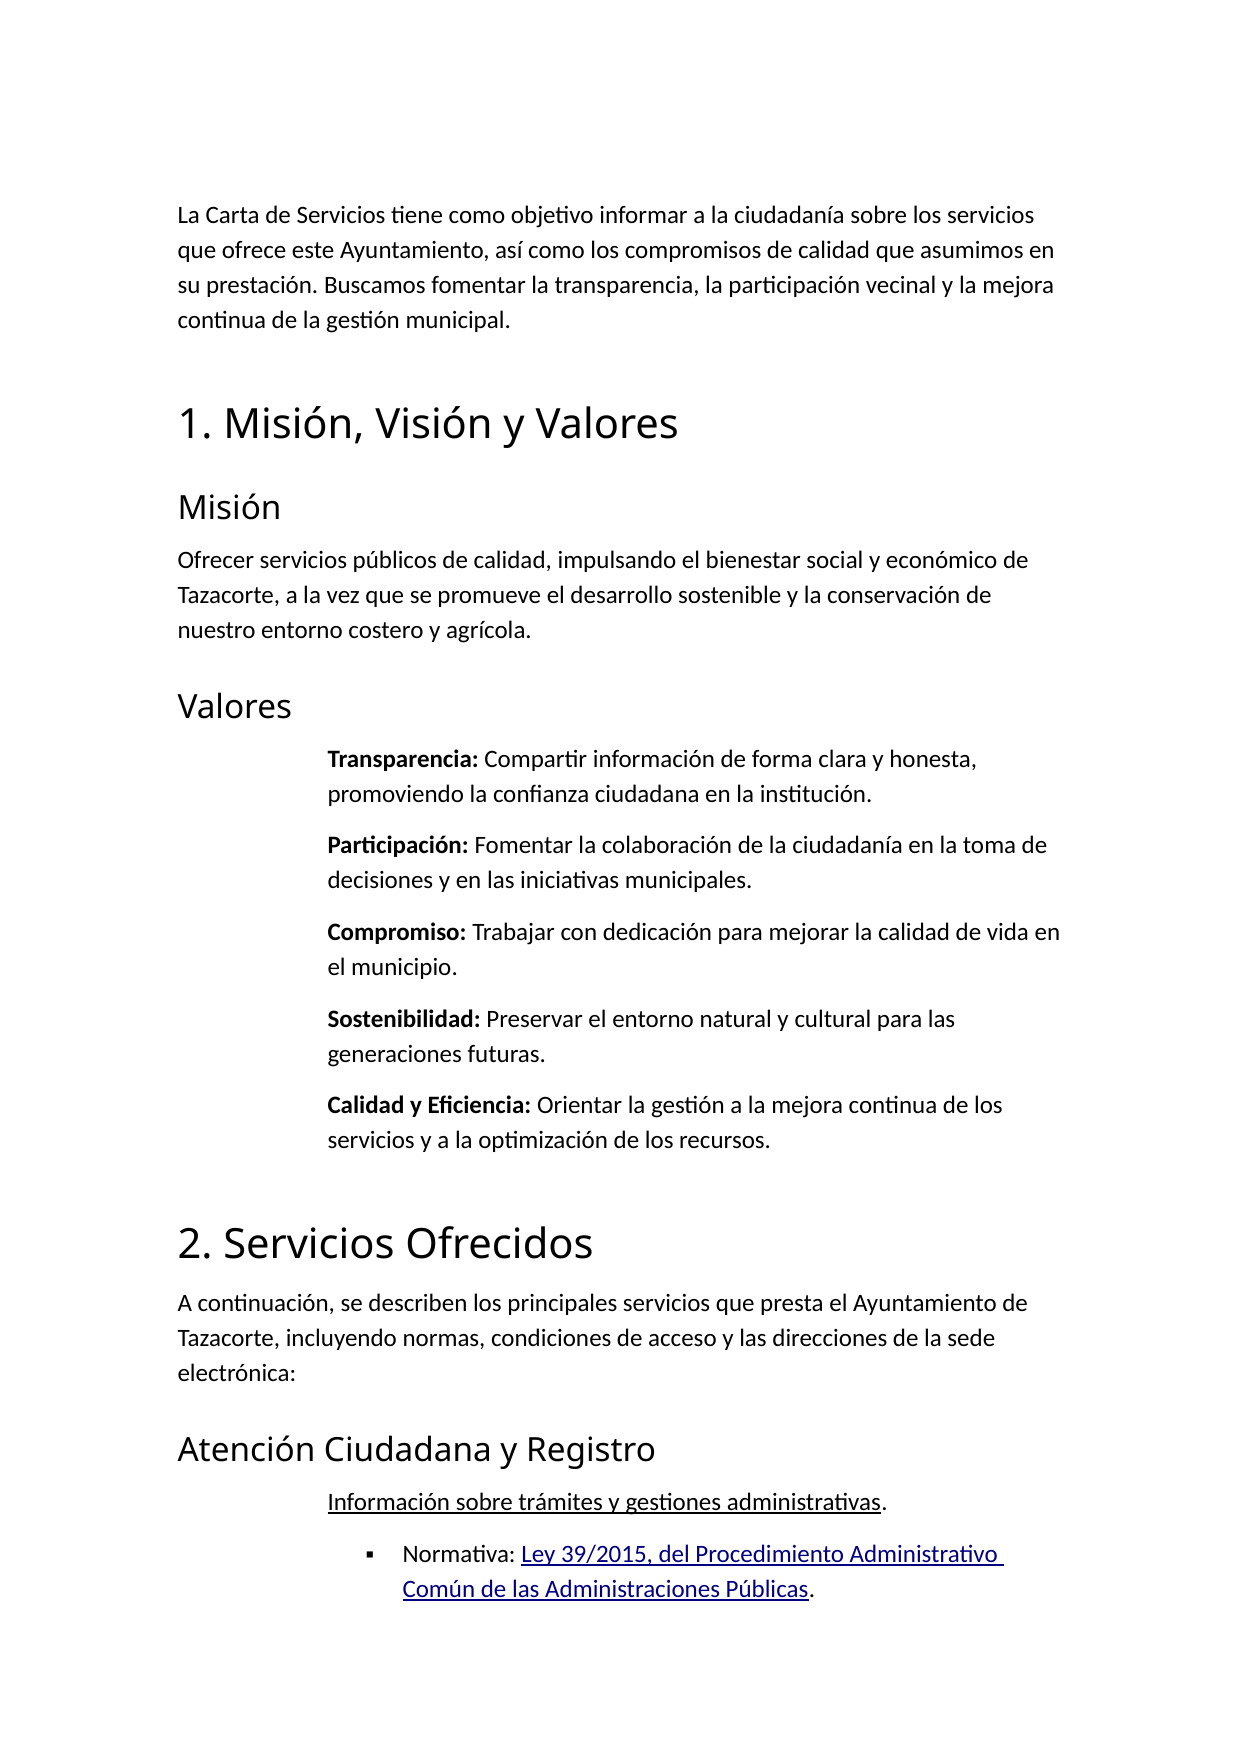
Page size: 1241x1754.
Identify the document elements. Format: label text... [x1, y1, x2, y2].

text Sostenibilidad: Preservar el entorno natural y cultural para las generaciones futuras. [327, 1003, 1063, 1068]
list Normativa: Ley 39/2015, del Procedimiento Administrativo Común de las Administraciones Públicas. [365, 1538, 1063, 1603]
subtitle 1. Misión, Visión y Valores [177, 393, 1063, 450]
text Calidad y Eficiencia: Orientar la gestión a la mejora continua de los servicios y a la optimización de los recursos. [327, 1090, 1063, 1155]
text La Carta de Servicios tiene como objetivo informar a la ciudadanía sobre los servicios que ofrece este Ayuntamiento, así como los compromisos de calidad que asumimos en su prestación. Buscamos fomentar la transparencia, la participación vecinal y la mejora continua de la gestión municipal. [177, 199, 1063, 335]
text Participación: Fomentar la colaboración de la ciudadanía en la toma de decisiones y en las iniciativas municipales. [327, 830, 1063, 895]
subtitle Atención Ciudadana y Registro [177, 1426, 1063, 1471]
text Ofrecer servicios públicos de calidad, impulsando el bienestar social y económico de Tazacorte, a la vez que se promueve el desarrollo sostenible y la conservación de nuestro entorno costero y agrícola. [177, 544, 1063, 645]
subtitle Misión [177, 484, 1063, 529]
text Transparencia: Compartir información de forma clara y honesta, promoviendo la confianza ciudadana en la institución. [327, 743, 1063, 808]
text Información sobre trámites y gestiones administrativas. [327, 1486, 1063, 1517]
text Compromiso: Trabajar con dedicación para mejorar la calidad de vida en el municipio. [327, 916, 1063, 982]
text A continuación, se describen los principales servicios que presta el Ayuntamiento de Tazacorte, incluyendo normas, condiciones de acceso y las direcciones de la sede electrónica: [177, 1287, 1063, 1388]
subtitle Valores [177, 682, 1063, 728]
subtitle 2. Servicios Ofrecidos [177, 1214, 1063, 1271]
